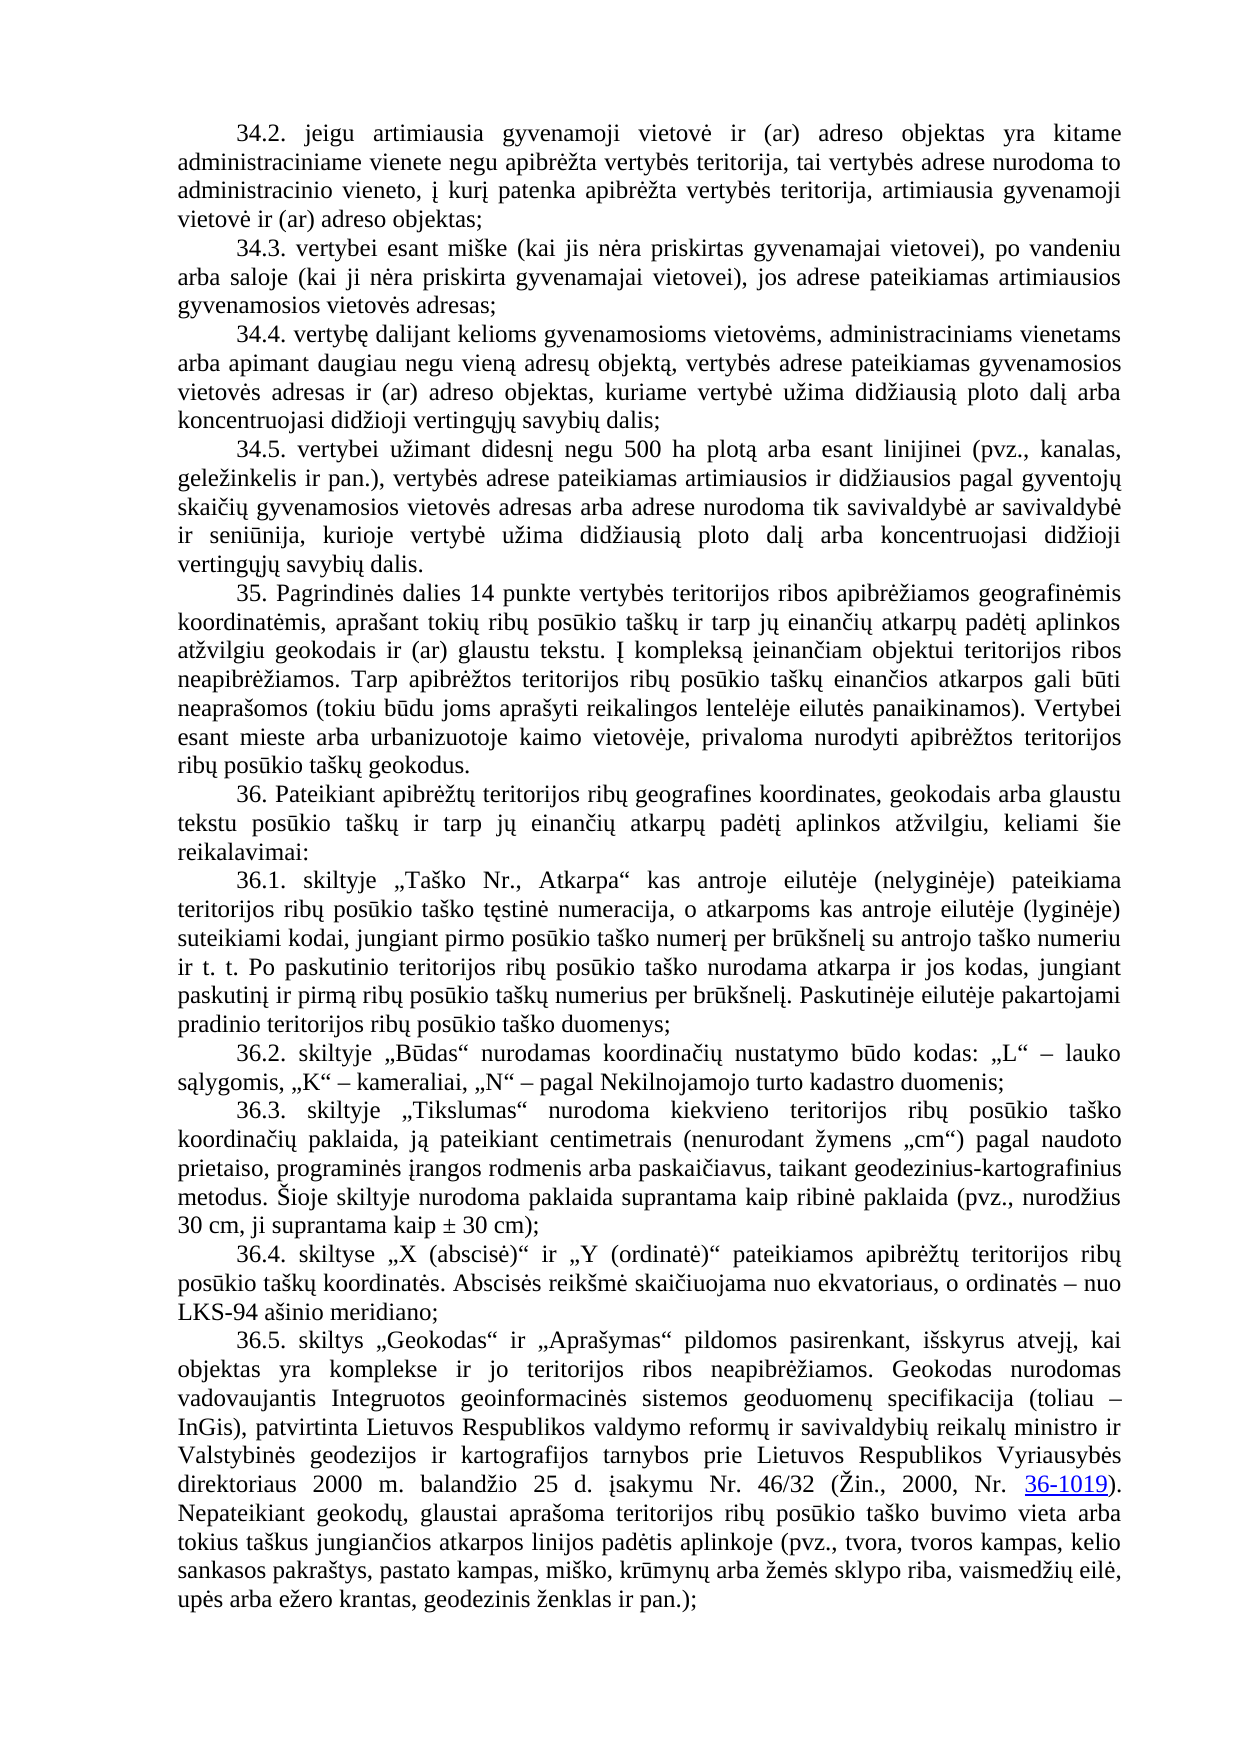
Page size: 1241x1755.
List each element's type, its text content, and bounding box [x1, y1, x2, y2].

text 34.3. vertybei esant miške (kai jis nėra priskirtas gyvenamajai vietovei), po vandeniu arba saloje (kai ji nėra priskirta gyvenamajai vietovei), jos adrese pateikiamas artimiausios gyvenamosios vietovės adresas; [177, 233, 1122, 319]
text 35. Pagrindinės dalies 14 punkte vertybės teritorijos ribos apibrėžiamos geografinėmis koordinatėmis, aprašant tokių ribų posūkio taškų ir tarp jų einančių atkarpų padėtį aplinkos atžvilgiu geokodais ir (ar) glaustu tekstu. Į kompleksą įeinančiam objektui teritorijos ribos neapibrėžiamos. Tarp apibrėžtos teritorijos ribų posūkio taškų einančios atkarpos gali būti neaprašomos (tokiu būdu joms aprašyti reikalingos lentelėje eilutės panaikinamos). Vertybei esant mieste arba urbanizuotoje kaimo vietovėje, privaloma nurodyti apibrėžtos teritorijos ribų posūkio taškų geokodus. [177, 578, 1122, 779]
text 36. Pateikiant apibrėžtų teritorijos ribų geografines koordinates, geokodais arba glaustu tekstu posūkio taškų ir tarp jų einančių atkarpų padėtį aplinkos atžvilgiu, keliami šie reikalavimai: [177, 779, 1122, 866]
text 34.5. vertybei užimant didesnį negu 500 ha plotą arba esant linijinei (pvz., kanalas, geležinkelis ir pan.), vertybės adrese pateikiamas artimiausios ir didžiausios pagal gyventojų skaičių gyvenamosios vietovės adresas arba adrese nurodoma tik savivaldybė ar savivaldybė ir seniūnija, kurioje vertybė užima didžiausią ploto dalį arba koncentruojasi didžioji vertingųjų savybių dalis. [177, 434, 1122, 578]
text 36.5. skiltys „Geokodas“ ir „Aprašymas“ pildomos pasirenkant, išskyrus atvejį, kai objektas yra komplekse ir jo teritorijos ribos neapibrėžiamos. Geokodas nurodomas vadovaujantis Integruotos geoinformacinės sistemos geoduomenų specifikacija (toliau – InGis), patvirtinta Lietuvos Respublikos valdymo reformų ir savivaldybių reikalų ministro ir Valstybinės geodezijos ir kartografijos tarnybos prie Lietuvos Respublikos Vyriausybės direktoriaus 2000 m. balandžio 25 d. įsakymu Nr. 46/32 (Žin., 2000, Nr. 36-1019). Nepateikiant geokodų, glaustai aprašoma teritorijos ribų posūkio taško buvimo vieta arba tokius taškus jungiančios atkarpos linijos padėtis aplinkoje (pvz., tvora, tvoros kampas, kelio sankasos pakraštys, pastato kampas, miško, krūmynų arba žemės sklypo riba, vaismedžių eilė, upės arba ežero krantas, geodezinis ženklas ir pan.); [177, 1326, 1122, 1613]
text 34.2. jeigu artimiausia gyvenamoji vietovė ir (ar) adreso objektas yra kitame administraciniame vienete negu apibrėžta vertybės teritorija, tai vertybės adrese nurodoma to administracinio vieneto, į kurį patenka apibrėžta vertybės teritorija, artimiausia gyvenamoji vietovė ir (ar) adreso objektas; [177, 118, 1122, 233]
text 36.4. skiltyse „X (abscisė)“ ir „Y (ordinatė)“ pateikiamos apibrėžtų teritorijos ribų posūkio taškų koordinatės. Abscisės reikšmė skaičiuojama nuo ekvatoriaus, o ordinatės – nuo LKS-94 ašinio meridiano; [177, 1239, 1122, 1326]
text 36.3. skiltyje „Tikslumas“ nurodoma kiekvieno teritorijos ribų posūkio taško koordinačių paklaida, ją pateikiant centimetrais (nenurodant žymens „cm“) pagal naudoto prietaiso, programinės įrangos rodmenis arba paskaičiavus, taikant geodezinius-kartografinius metodus. Šioje skiltyje nurodoma paklaida suprantama kaip ribinė paklaida (pvz., nurodžius 30 cm, ji suprantama kaip ± 30 cm); [177, 1096, 1122, 1239]
text 36.1. skiltyje „Taško Nr., Atkarpa“ kas antroje eilutėje (nelyginėje) pateikiama teritorijos ribų posūkio taško tęstinė numeracija, o atkarpoms kas antroje eilutėje (lyginėje) suteikiami kodai, jungiant pirmo posūkio taško numerį per brūkšnelį su antrojo taško numeriu ir t. t. Po paskutinio teritorijos ribų posūkio taško nurodama atkarpa ir jos kodas, jungiant paskutinį ir pirmą ribų posūkio taškų numerius per brūkšnelį. Paskutinėje eilutėje pakartojami pradinio teritorijos ribų posūkio taško duomenys; [177, 866, 1122, 1038]
text 36.2. skiltyje „Būdas“ nurodamas koordinačių nustatymo būdo kodas: „L“ – lauko sąlygomis, „K“ – kameraliai, „N“ – pagal Nekilnojamojo turto kadastro duomenis; [177, 1038, 1122, 1096]
text 34.4. vertybę dalijant kelioms gyvenamosioms vietovėms, administraciniams vienetams arba apimant daugiau negu vieną adresų objektą, vertybės adrese pateikiamas gyvenamosios vietovės adresas ir (ar) adreso objektas, kuriame vertybė užima didžiausią ploto dalį arba koncentruojasi didžioji vertingųjų savybių dalis; [177, 319, 1122, 434]
